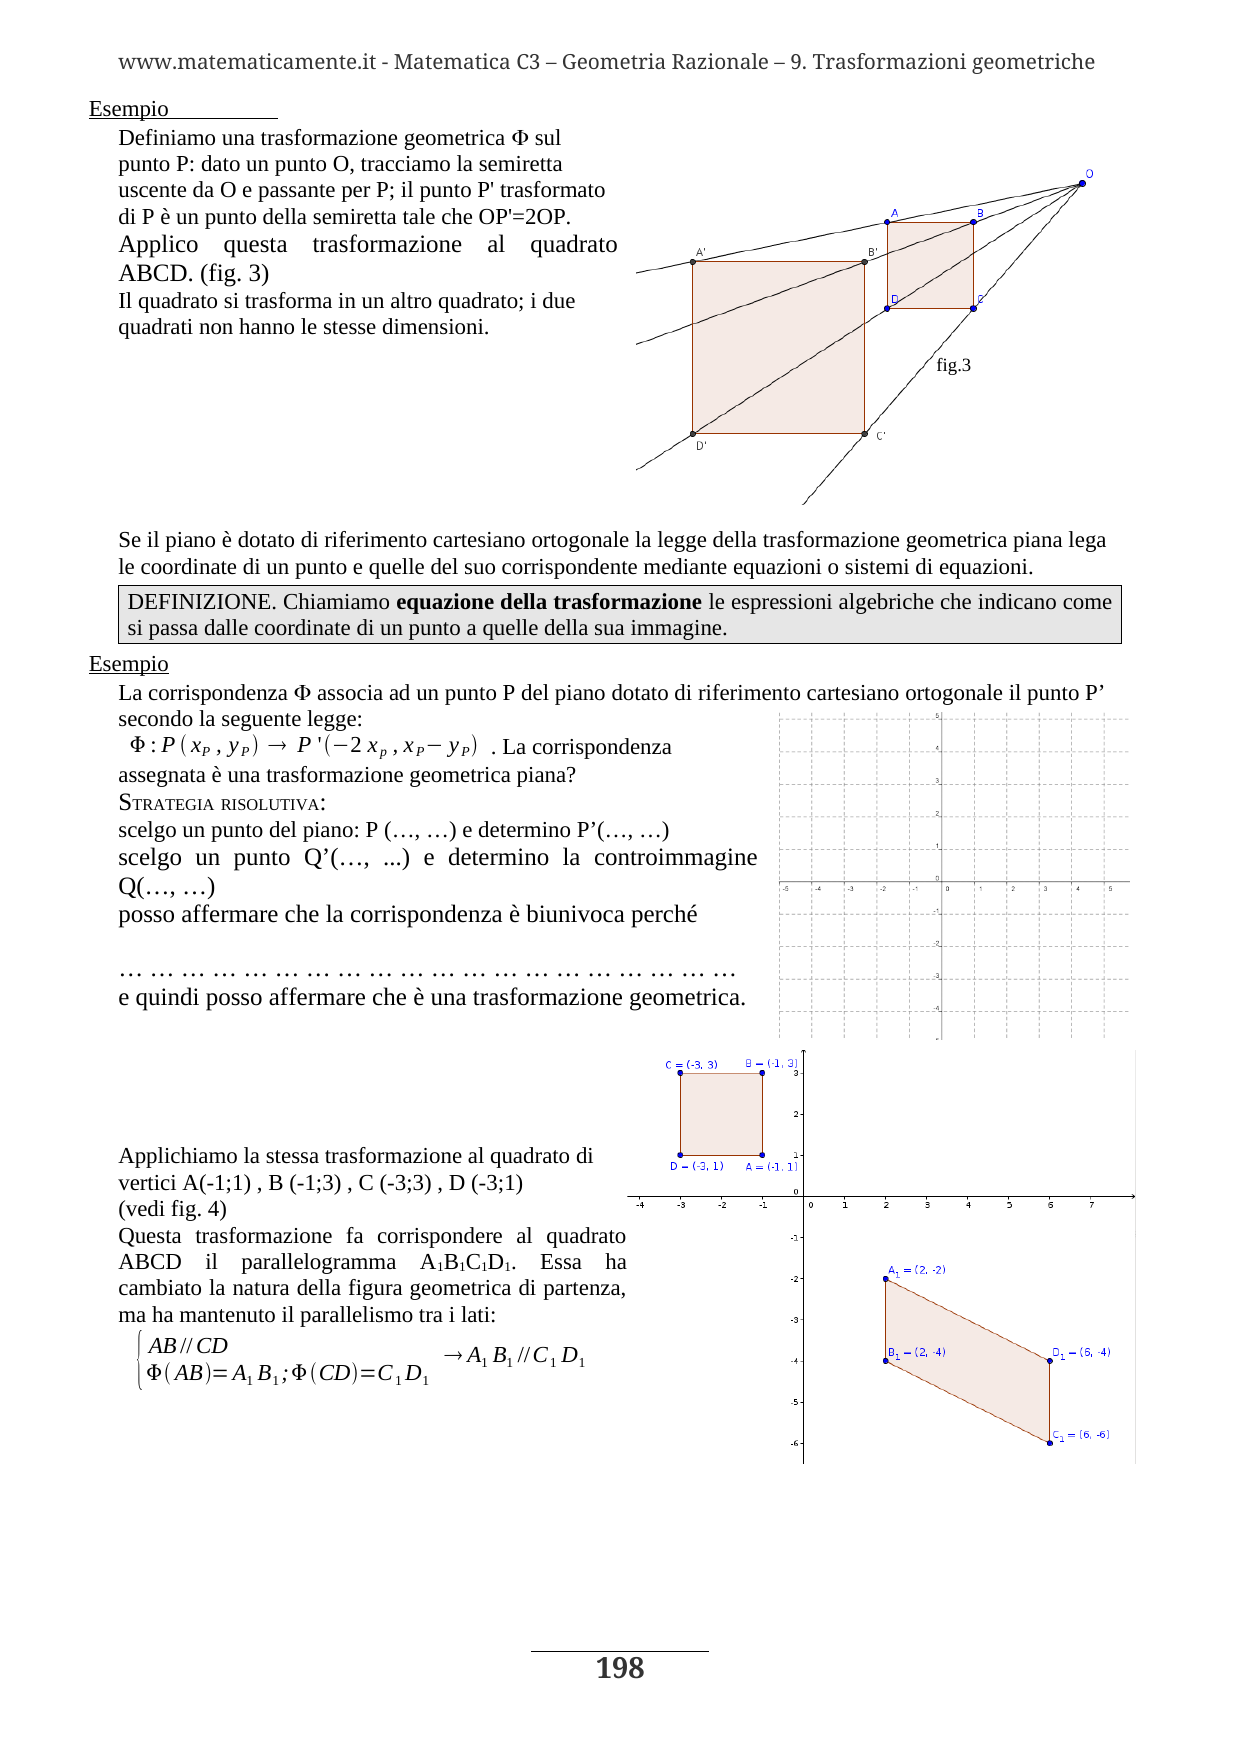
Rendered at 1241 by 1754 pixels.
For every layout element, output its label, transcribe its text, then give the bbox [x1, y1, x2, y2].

text La corrispondenza  associa ad un punto P del piano dotato di riferimento cartesiano ortogonale il punto P’ secondo la seguente legge: [118, 679, 1122, 732]
picture [636, 133, 1132, 505]
text Applichiamo la stessa trasformazione al quadrato di vertici A(-1;1) , B (-1;3) , C (-3;3) , D (-3;1) (vedi fig. 4) [118, 1143, 627, 1222]
text . La corrispondenza assegnata è una trasformazione geometrica piana? [118, 732, 777, 787]
text Strategia risolutiva: [118, 787, 777, 816]
text e quindi posso affermare che è una trasformazione geometrica. [118, 982, 777, 1011]
text Esempio [88, 650, 1122, 676]
text Se il piano è dotato di riferimento cartesiano ortogonale la legge della trasformazione geometrica piana lega le coordinate di un punto e quelle del suo corrispondente mediante equazioni o sistemi di equazioni. [118, 526, 1122, 579]
picture [627, 1050, 1136, 1464]
text Esempio [88, 94, 1122, 121]
text Applico questa trasformazione al quadrato ABCD. (fig. 3) [118, 229, 636, 287]
text Il quadrato si trasforma in un altro quadrato; i due quadrati non hanno le stesse dimensioni. [118, 287, 636, 339]
text posso affermare che la corrispondenza è biunivoca perché [118, 899, 777, 928]
text Definiamo una trasformazione geometrica  sul punto P: dato un punto O, tracciamo la semiretta uscente da O e passante per P; il punto P' trasformato di P è un punto della semiretta tale che OP'=2OP. [118, 124, 1122, 229]
text scelgo un punto Q’(…, ...) e determino la controimmagine Q(…, …) [118, 842, 777, 899]
text … … … … … … … … … … … … … … … … … … … … [118, 953, 777, 982]
text DEFINIZIONE. Chiamiamo equazione della trasformazione le espressioni algebriche che indicano come si passa dalle coordinate di un punto a quelle della sua immagine. [119, 586, 1121, 643]
text scelgo un punto del piano: P (…, …) e determino P’(…, …) [118, 816, 777, 842]
text Questa trasformazione fa corrispondere al quadrato ABCD il parallelogramma A1B1C1D1. Essa ha cambiato la natura della figura geometrica di partenza, ma ha mantenuto il parallelismo tra i lati: [118, 1222, 627, 1327]
